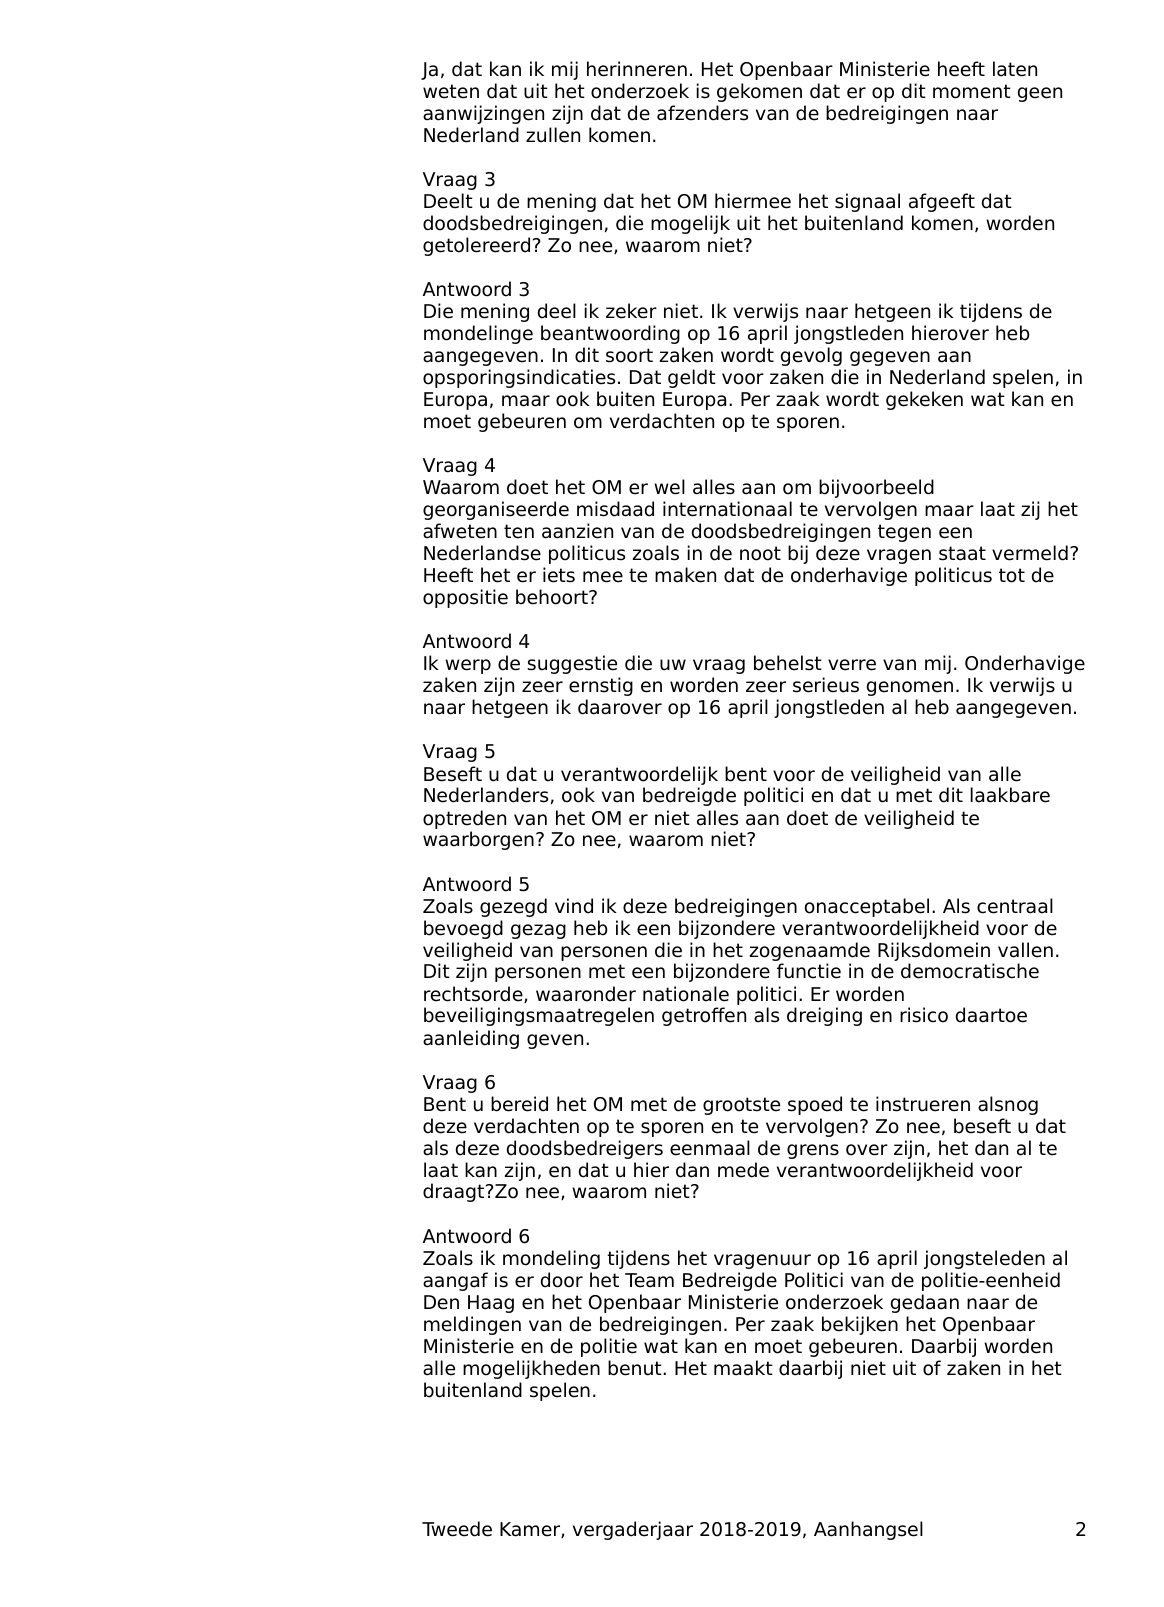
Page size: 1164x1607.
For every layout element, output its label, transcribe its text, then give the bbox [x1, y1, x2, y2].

text Vraag 6 [422, 1072, 1087, 1093]
text Waarom doet het OM er wel alles aan om bijvoorbeeld georganiseerde misdaad internationaal te vervolgen maar laat zij het afweten ten aanzien van de doodsbedreigingen tegen een Nederlandse politicus zoals in de noot bij deze vragen staat vermeld? Heeft het er iets mee te maken dat de onderhavige politicus tot de oppositie behoort? [422, 477, 1087, 609]
text Beseft u dat u verantwoordelijk bent voor de veiligheid van alle Nederlanders, ook van bedreigde politici en dat u met dit laakbare optreden van het OM er niet alles aan doet de veiligheid te waarborgen? Zo nee, waarom niet? [422, 763, 1087, 851]
text Ja, dat kan ik mij herinneren. Het Openbaar Ministerie heeft laten weten dat uit het onderzoek is gekomen dat er op dit moment geen aanwijzingen zijn dat de afzenders van de bedreigingen naar Nederland zullen komen. [422, 59, 1087, 147]
text Antwoord 4 [422, 631, 1087, 653]
text Vraag 5 [422, 741, 1087, 763]
text Bent u bereid het OM met de grootste spoed te instrueren alsnog deze verdachten op te sporen en te vervolgen? Zo nee, beseft u dat als deze doodsbedreigers eenmaal de grens over zijn, het dan al te laat kan zijn, en dat u hier dan mede verantwoordelijkheid voor draagt?Zo nee, waarom niet? [422, 1093, 1087, 1203]
text Deelt u de mening dat het OM hiermee het signaal afgeeft dat doodsbedreigingen, die mogelijk uit het buitenland komen, worden getolereerd? Zo nee, waarom niet? [422, 191, 1087, 257]
text Antwoord 6 [422, 1226, 1087, 1248]
text Vraag 3 [422, 169, 1087, 191]
text Antwoord 3 [422, 279, 1087, 301]
text Antwoord 5 [422, 873, 1087, 896]
text Vraag 4 [422, 455, 1087, 477]
text Die mening deel ik zeker niet. Ik verwijs naar hetgeen ik tijdens de mondelinge beantwoording op 16 april jongstleden hierover heb aangegeven. In dit soort zaken wordt gevolg gegeven aan opsporingsindicaties. Dat geldt voor zaken die in Nederland spelen, in Europa, maar ook buiten Europa. Per zaak wordt gekeken wat kan en moet gebeuren om verdachten op te sporen. [422, 301, 1087, 433]
text Zoals gezegd vind ik deze bedreigingen onacceptabel. Als centraal bevoegd gezag heb ik een bijzondere verantwoordelijkheid voor de veiligheid van personen die in het zogenaamde Rijksdomein vallen. Dit zijn personen met een bijzondere functie in de democratische rechtsorde, waaronder nationale politici. Er worden beveiligingsmaatregelen getroffen als dreiging en risico daartoe aanleiding geven. [422, 896, 1087, 1049]
text Zoals ik mondeling tijdens het vragenuur op 16 april jongsteleden al aangaf is er door het Team Bedreigde Politici van de politie-eenheid Den Haag en het Openbaar Ministerie onderzoek gedaan naar de meldingen van de bedreigingen. Per zaak bekijken het Openbaar Ministerie en de politie wat kan en moet gebeuren. Daarbij worden alle mogelijkheden benut. Het maakt daarbij niet uit of zaken in het buitenland spelen. [422, 1248, 1087, 1401]
text Ik werp de suggestie die uw vraag behelst verre van mij. Onderhavige zaken zijn zeer ernstig en worden zeer serieus genomen. Ik verwijs u naar hetgeen ik daarover op 16 april jongstleden al heb aangegeven. [422, 653, 1087, 719]
